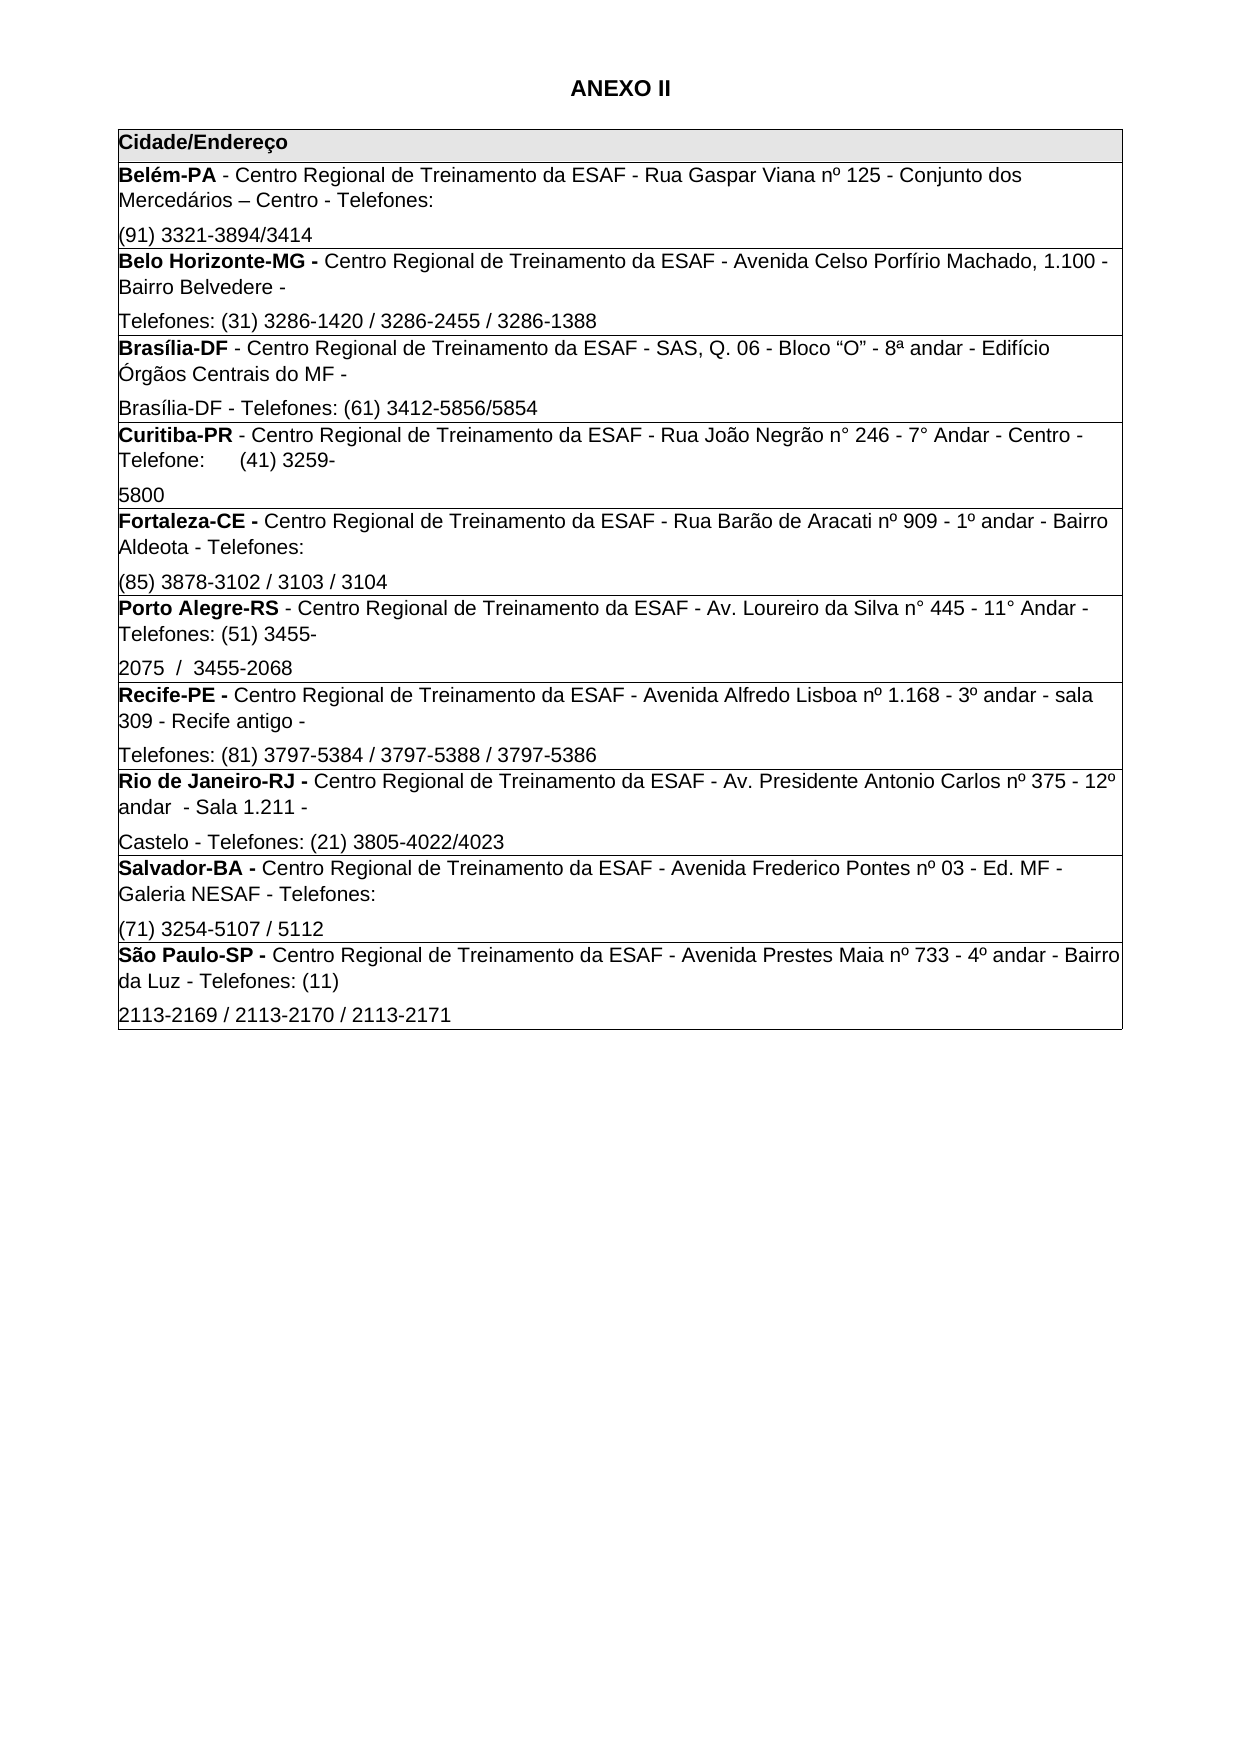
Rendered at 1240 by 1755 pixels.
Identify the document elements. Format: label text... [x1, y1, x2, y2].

table_cell Recife-PE - Centro Regional de Treinamento da ESAF - Avenida Alfredo Lisboa nº 1.168 - 3º andar - sala 309 - Recife antigo - Telefones: (81) 3797-5384 / 3797-5388 / 3797-5386 [119, 683, 1122, 768]
table_cell Salvador-BA - Centro Regional de Treinamento da ESAF - Avenida Frederico Pontes nº 03 - Ed. MF - Galeria NESAF - Telefones: (71) 3254-5107 / 5112 [119, 856, 1122, 942]
table_cell Brasília-DF - Centro Regional de Treinamento da ESAF - SAS, Q. 06 - Bloco “O” - 8ª andar - Edifício Órgãos Centrais do MF - Brasília-DF - Telefones: (61) 3412-5856/5854 [119, 336, 1122, 422]
table_header Cidade/Endereço [119, 130, 1122, 161]
table_cell Porto Alegre-RS - Centro Regional de Treinamento da ESAF - Av. Loureiro da Silva n° 445 - 11° Andar - Telefones: (51) 3455- 2075 / 3455-2068 [119, 596, 1122, 682]
subtitle ANEXO II [118, 75, 1123, 101]
table_cell Curitiba-PR - Centro Regional de Treinamento da ESAF - Rua João Negrão n° 246 - 7° Andar - Centro - Telefone: (41) 3259- 5800 [119, 423, 1122, 508]
table_cell Fortaleza-CE - Centro Regional de Treinamento da ESAF - Rua Barão de Aracati nº 909 - 1º andar - Bairro Aldeota - Telefones: (85) 3878-3102 / 3103 / 3104 [119, 509, 1122, 595]
table_cell Belém-PA - Centro Regional de Treinamento da ESAF - Rua Gaspar Viana nº 125 - Conjunto dos Mercedários – Centro - Telefones: (91) 3321-3894/3414 [119, 163, 1122, 248]
table_cell Belo Horizonte-MG - Centro Regional de Treinamento da ESAF - Avenida Celso Porfírio Machado, 1.100 - Bairro Belvedere - Telefones: (31) 3286-1420 / 3286-2455 / 3286-1388 [119, 249, 1122, 335]
table_cell Rio de Janeiro-RJ - Centro Regional de Treinamento da ESAF - Av. Presidente Antonio Carlos nº 375 - 12º andar - Sala 1.211 - Castelo - Telefones: (21) 3805-4022/4023 [119, 770, 1122, 855]
table_cell São Paulo-SP - Centro Regional de Treinamento da ESAF - Avenida Prestes Maia nº 733 - 4º andar - Bairro da Luz - Telefones: (11) 2113-2169 / 2113-2170 / 2113-2171 [119, 943, 1122, 1029]
